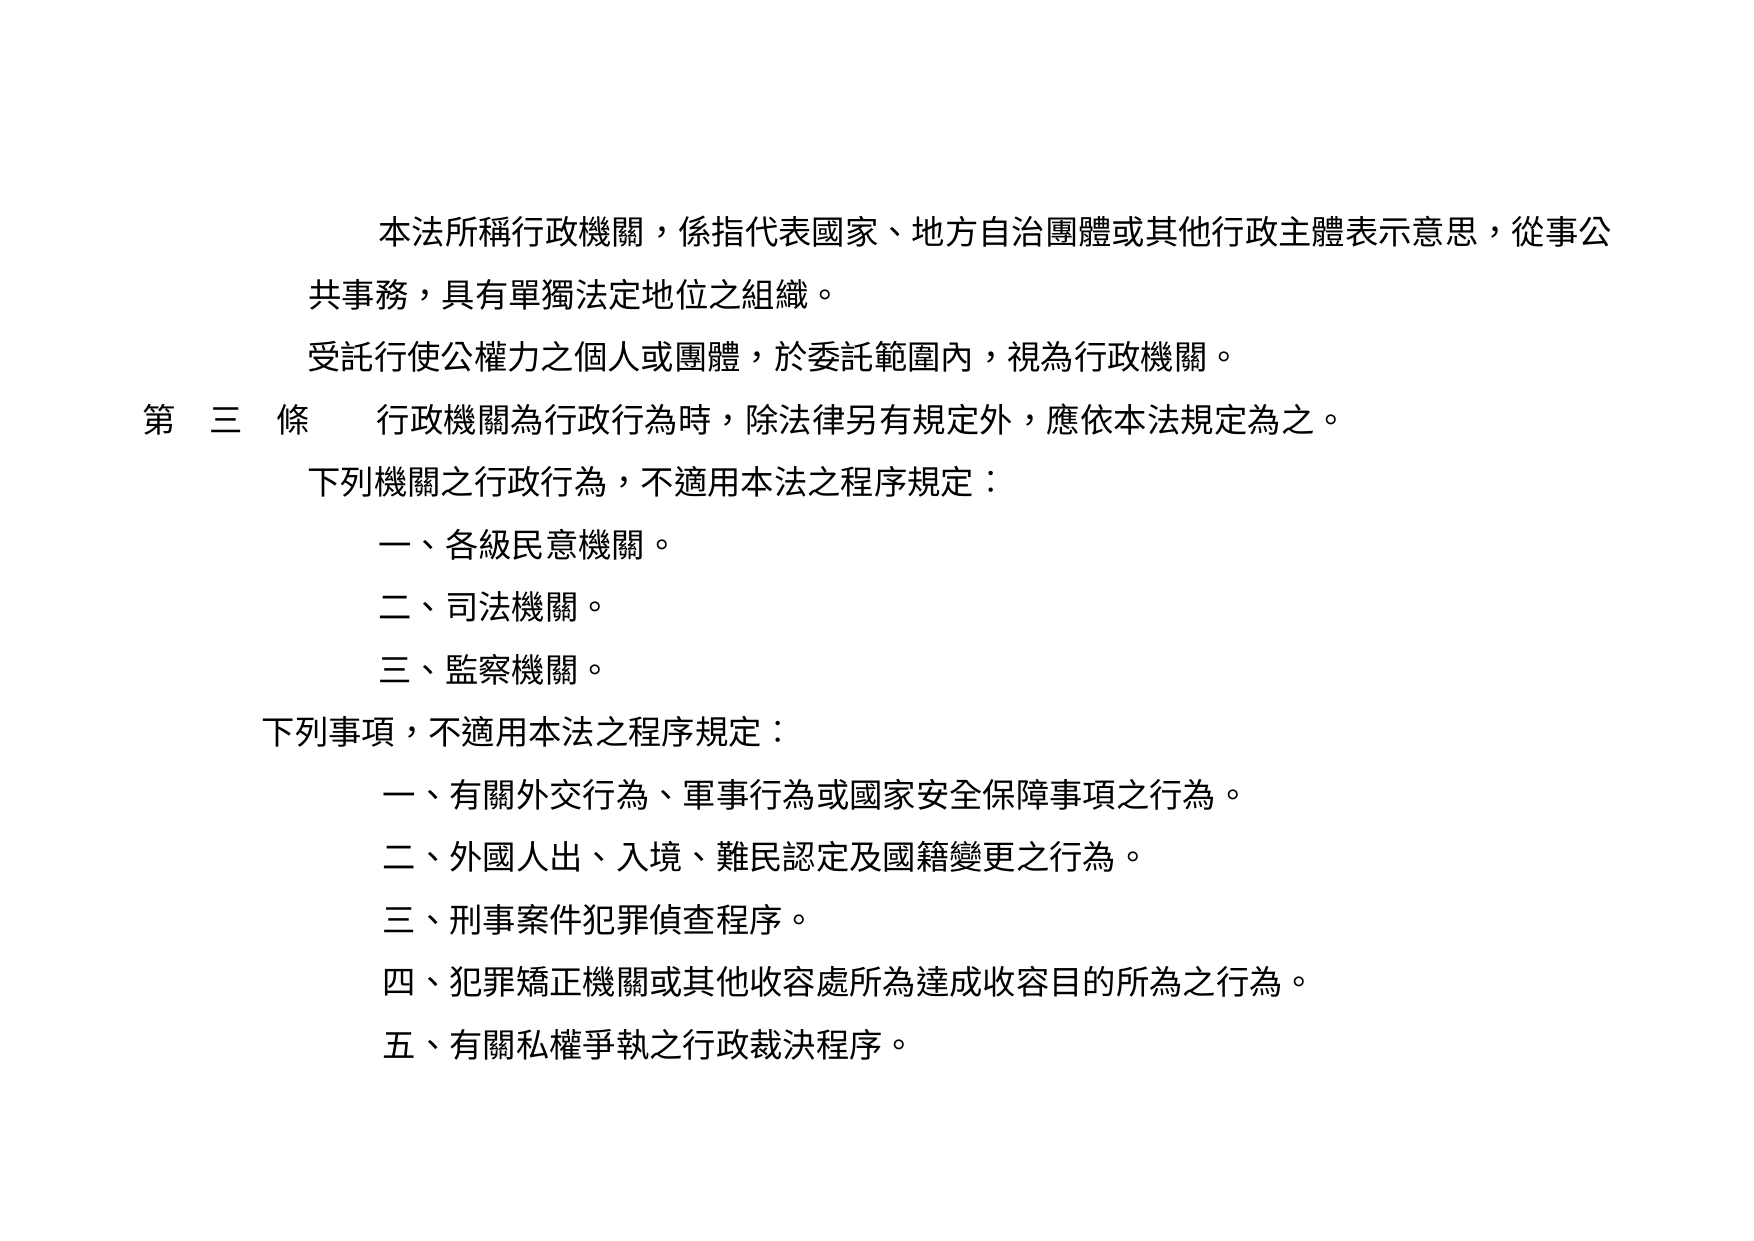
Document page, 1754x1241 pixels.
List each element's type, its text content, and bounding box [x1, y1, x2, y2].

text 一、有關外交行為、軍事行為或國家安全保障事項之行為。 [382, 751, 1612, 813]
text 二、司法機關。 [378, 563, 1612, 626]
text 本法所稱行政機關，係指代表國家、地方自治團體或其他行政主體表示意思，從事公共事務，具有單獨法定地位之組織。 [308, 188, 1612, 313]
text 下列事項，不適用本法之程序規定︰ [142, 688, 1612, 751]
text 一、各級民意機關。 [378, 501, 1612, 563]
text 第 三 條 行政機關為行政行為時，除法律另有規定外，應依本法規定為之。 [142, 376, 1612, 438]
text 下列機關之行政行為，不適用本法之程序規定︰ [260, 438, 1612, 501]
text 四、犯罪矯正機關或其他收容處所為達成收容目的所為之行為。 [382, 938, 1612, 1001]
text 五、有關私權爭執之行政裁決程序。 [382, 1001, 1612, 1063]
text 受託行使公權力之個人或團體，於委託範圍內，視為行政機關。 [260, 313, 1612, 376]
text 二、外國人出、入境、難民認定及國籍變更之行為。 [382, 813, 1612, 876]
text 三、監察機關。 [378, 626, 1612, 688]
text 三、刑事案件犯罪偵查程序。 [382, 876, 1612, 938]
